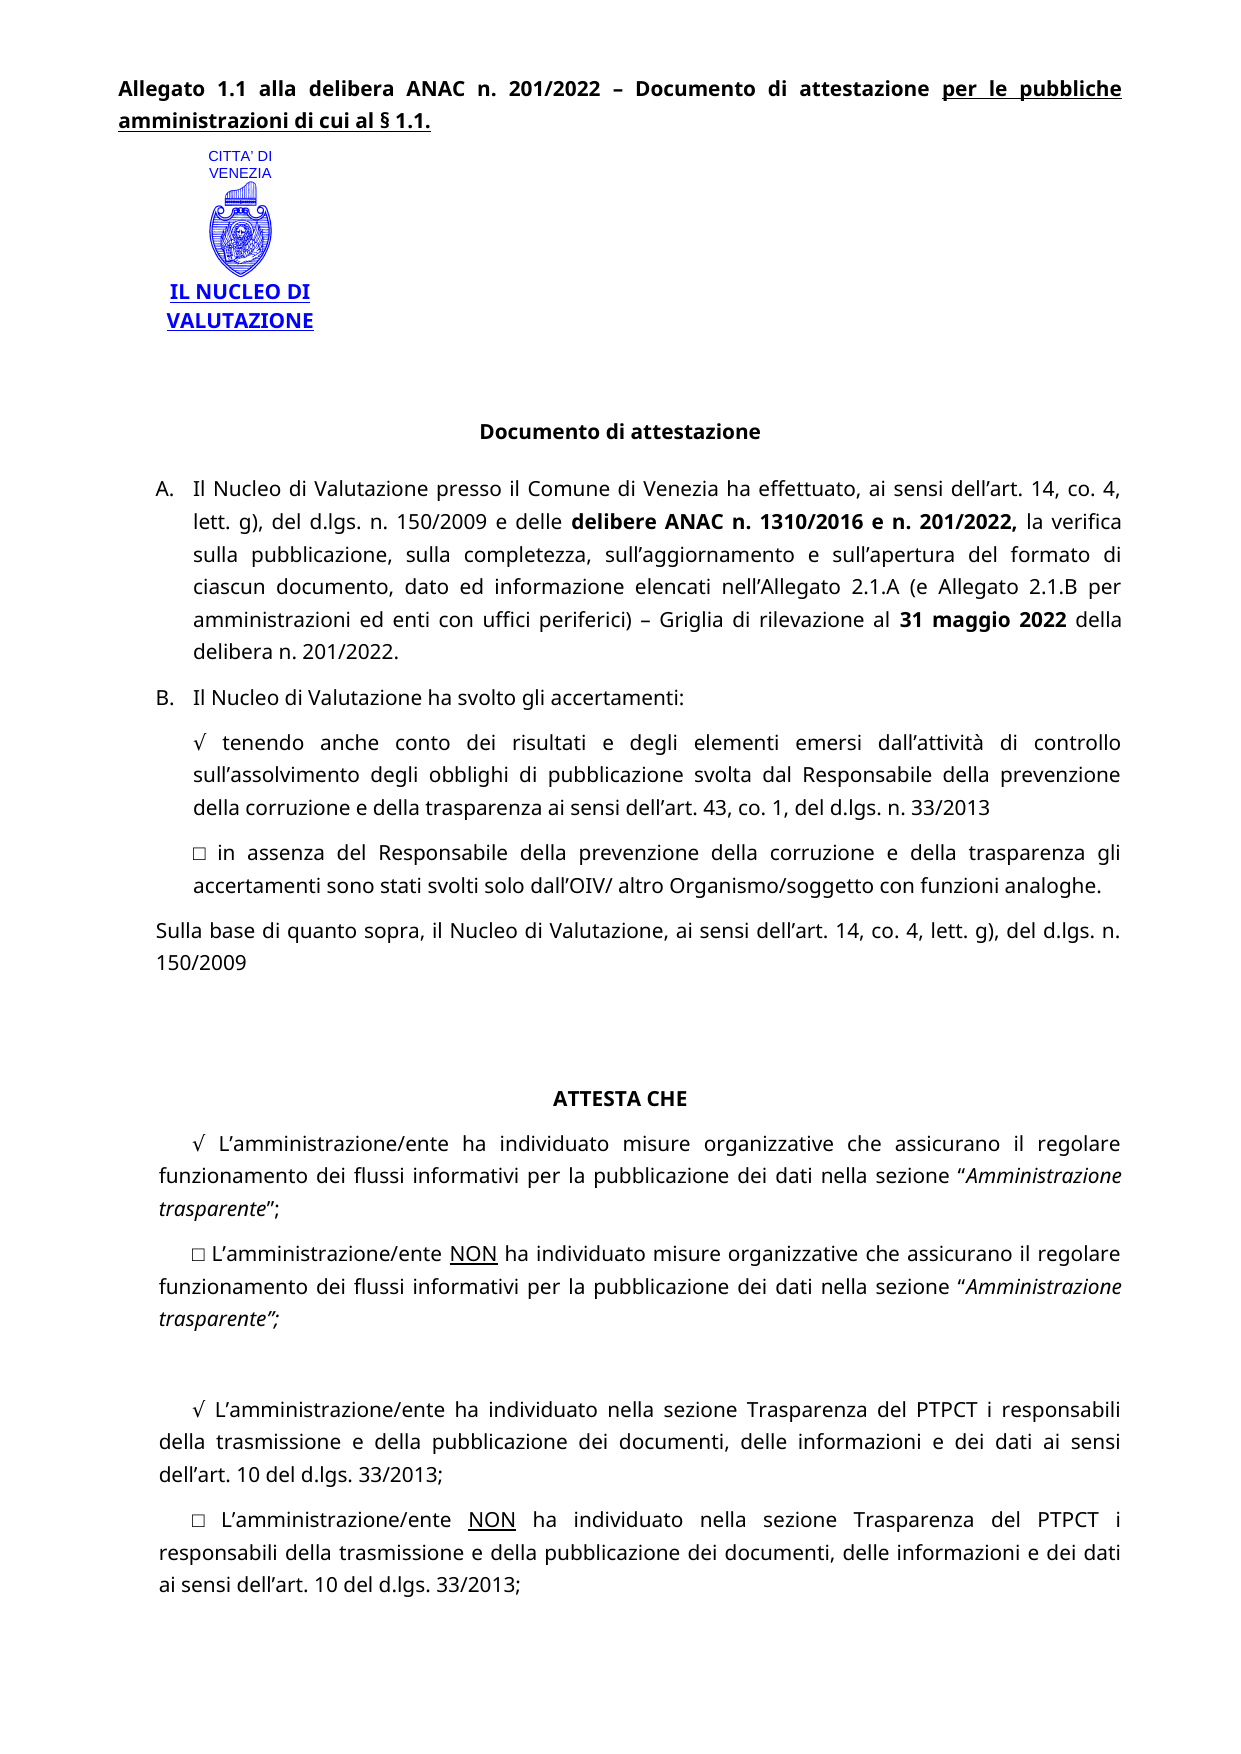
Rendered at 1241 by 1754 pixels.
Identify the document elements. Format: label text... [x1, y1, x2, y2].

list √ l’amministrazione/ente ha individuato nella sezione Trasparenza del PTPCT i responsabili della trasmissione e della pubblicazione dei documenti, delle informazioni e dei dati ai sensi dell’art. 10 del d.lgs. 33/2013; [158, 1395, 1122, 1488]
list □ l’amministrazione/ente NON ha individuato misure organizzative che assicurano il regolare funzionamento dei flussi informativi per la pubblicazione dei dati nella sezione “Amministrazione trasparente”; [158, 1239, 1122, 1333]
text Documento di attestazione [118, 417, 1122, 445]
text VENEZIA [118, 164, 362, 181]
list □ in assenza del Responsabile della prevenzione della corruzione e della trasparenza gli accertamenti sono stati svolti solo dall’OIV/ altro Organismo/soggetto con funzioni analoghe. [193, 838, 1122, 899]
list √ tenendo anche conto dei risultati e degli elementi emersi dall’attività di controllo sull’assolvimento degli obblighi di pubblicazione svolta dal Responsabile della prevenzione della corruzione e della trasparenza ai sensi dell’art. 43, co. 1, del d.lgs. n. 33/2013 [193, 728, 1122, 821]
picture [208, 181, 273, 277]
list Sulla base di quanto sopra, il Nucleo di Valutazione, ai sensi dell’art. 14, co. 4, lett. g), del d.lgs. n. 150/2009 [156, 916, 1122, 977]
text IL NUCLEO DI VALUTAZIONE [118, 277, 362, 334]
list Il Nucleo di Valutazione presso il Comune di Venezia ha effettuato, ai sensi dell’art. 14, co. 4, lett. g), del d.lgs. n. 150/2009 e delle delibere ANAC n. 1310/2016 e n. 201/2022, la verifica sulla pubblicazione, sulla completezza, sull’aggiornamento e sull’apertura del formato di ciascun documento, dato ed informazione elencati nell’Allegato 2.1.A (e Allegato 2.1.B per amministrazioni ed enti con uffici periferici) – Griglia di rilevazione al 31 maggio 2022 della delibera n. 201/2022. [155, 474, 1122, 666]
text ATTESTA CHE [118, 1084, 1122, 1112]
list √ l’amministrazione/ente ha individuato misure organizzative che assicurano il regolare funzionamento dei flussi informativi per la pubblicazione dei dati nella sezione “Amministrazione trasparente”; [158, 1129, 1122, 1222]
list Il Nucleo di Valutazione ha svolto gli accertamenti: [155, 683, 1122, 711]
text CITTA’ DI [118, 148, 362, 164]
list □ l’amministrazione/ente NON ha individuato nella sezione Trasparenza del PTPCT i responsabili della trasmissione e della pubblicazione dei documenti, delle informazioni e dei dati ai sensi dell’art. 10 del d.lgs. 33/2013; [158, 1505, 1122, 1599]
